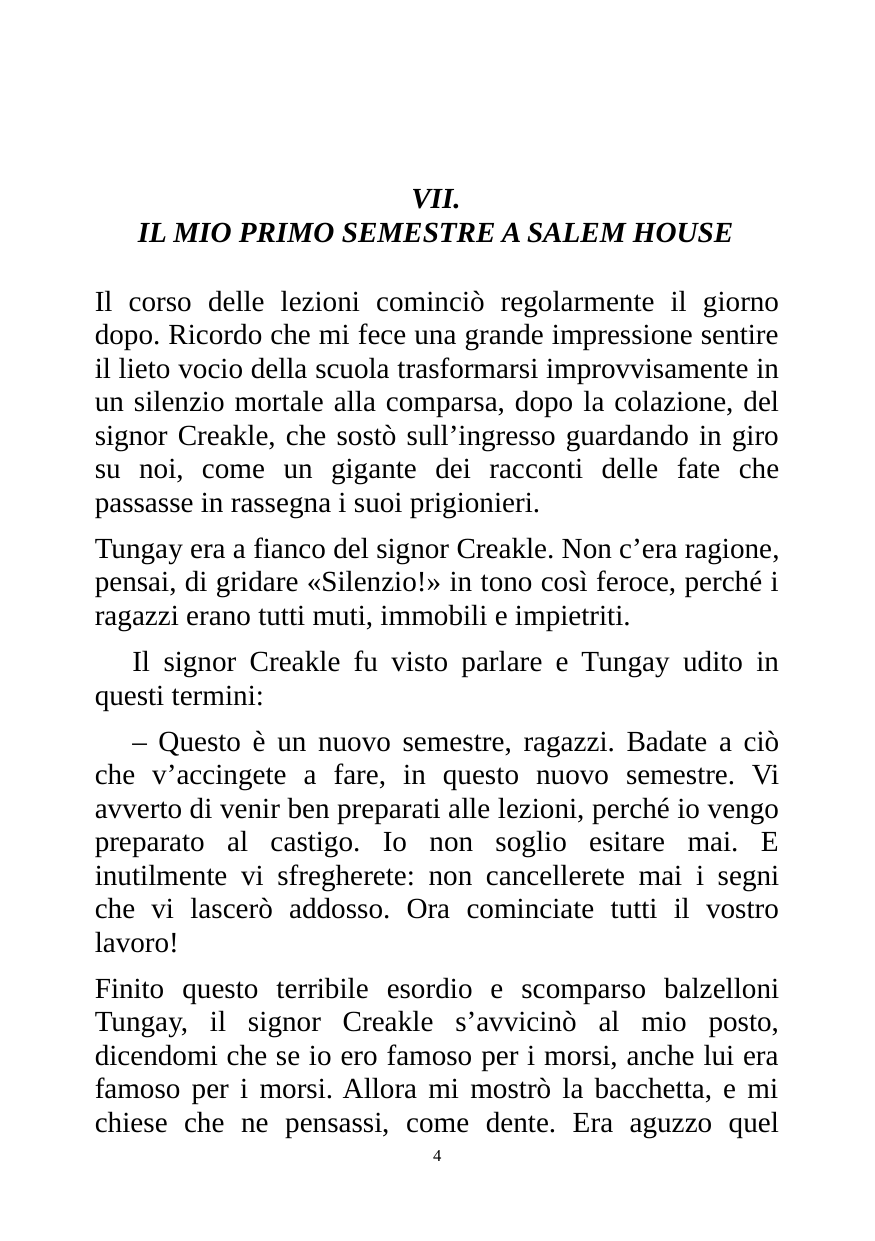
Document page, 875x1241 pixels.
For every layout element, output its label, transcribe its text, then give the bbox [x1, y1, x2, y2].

text Finito questo terribile esordio e scomparso balzelloni Tungay, il signor Creakle s’avvicinò al mio posto, dicendomi che se io ero famoso per i morsi, anche lui era famoso per i morsi. Allora mi mostrò la bacchetta, e mi chiese che ne pensassi, come dente. Era aguzzo quel [94, 971, 779, 1139]
text Il signor Creakle fu visto parlare e Tungay udito in questi termini: [94, 644, 779, 711]
text Il corso delle lezioni cominciò regolarmente il giorno dopo. Ricordo che mi fece una grande impressione sentire il lieto vocio della scuola trasformarsi improvvisamente in un silenzio mortale alla comparsa, dopo la colazione, del signor Creakle, che sostò sull’ingresso guardando in giro su noi, come un gigante dei racconti delle fate che passasse in rassegna i suoi prigionieri. [94, 284, 779, 518]
subtitle VII. IL MIO PRIMO SEMESTRE A SALEM HOUSE [94, 181, 779, 248]
text – Questo è un nuovo semestre, ragazzi. Badate a ciò che v’accingete a fare, in questo nuovo semestre. Vi avverto di venir ben preparati alle lezioni, perché io vengo preparato al castigo. Io non soglio esitare mai. E inutilmente vi sfregherete: non cancellerete mai i segni che vi lascerò addosso. Ora cominciate tutti il vostro lavoro! [94, 724, 779, 958]
text Tungay era a fianco del signor Creakle. Non c’era ragione, pensai, di gridare «Silenzio!» in tono così feroce, perché i ragazzi erano tutti muti, immobili e impietriti. [94, 531, 779, 632]
